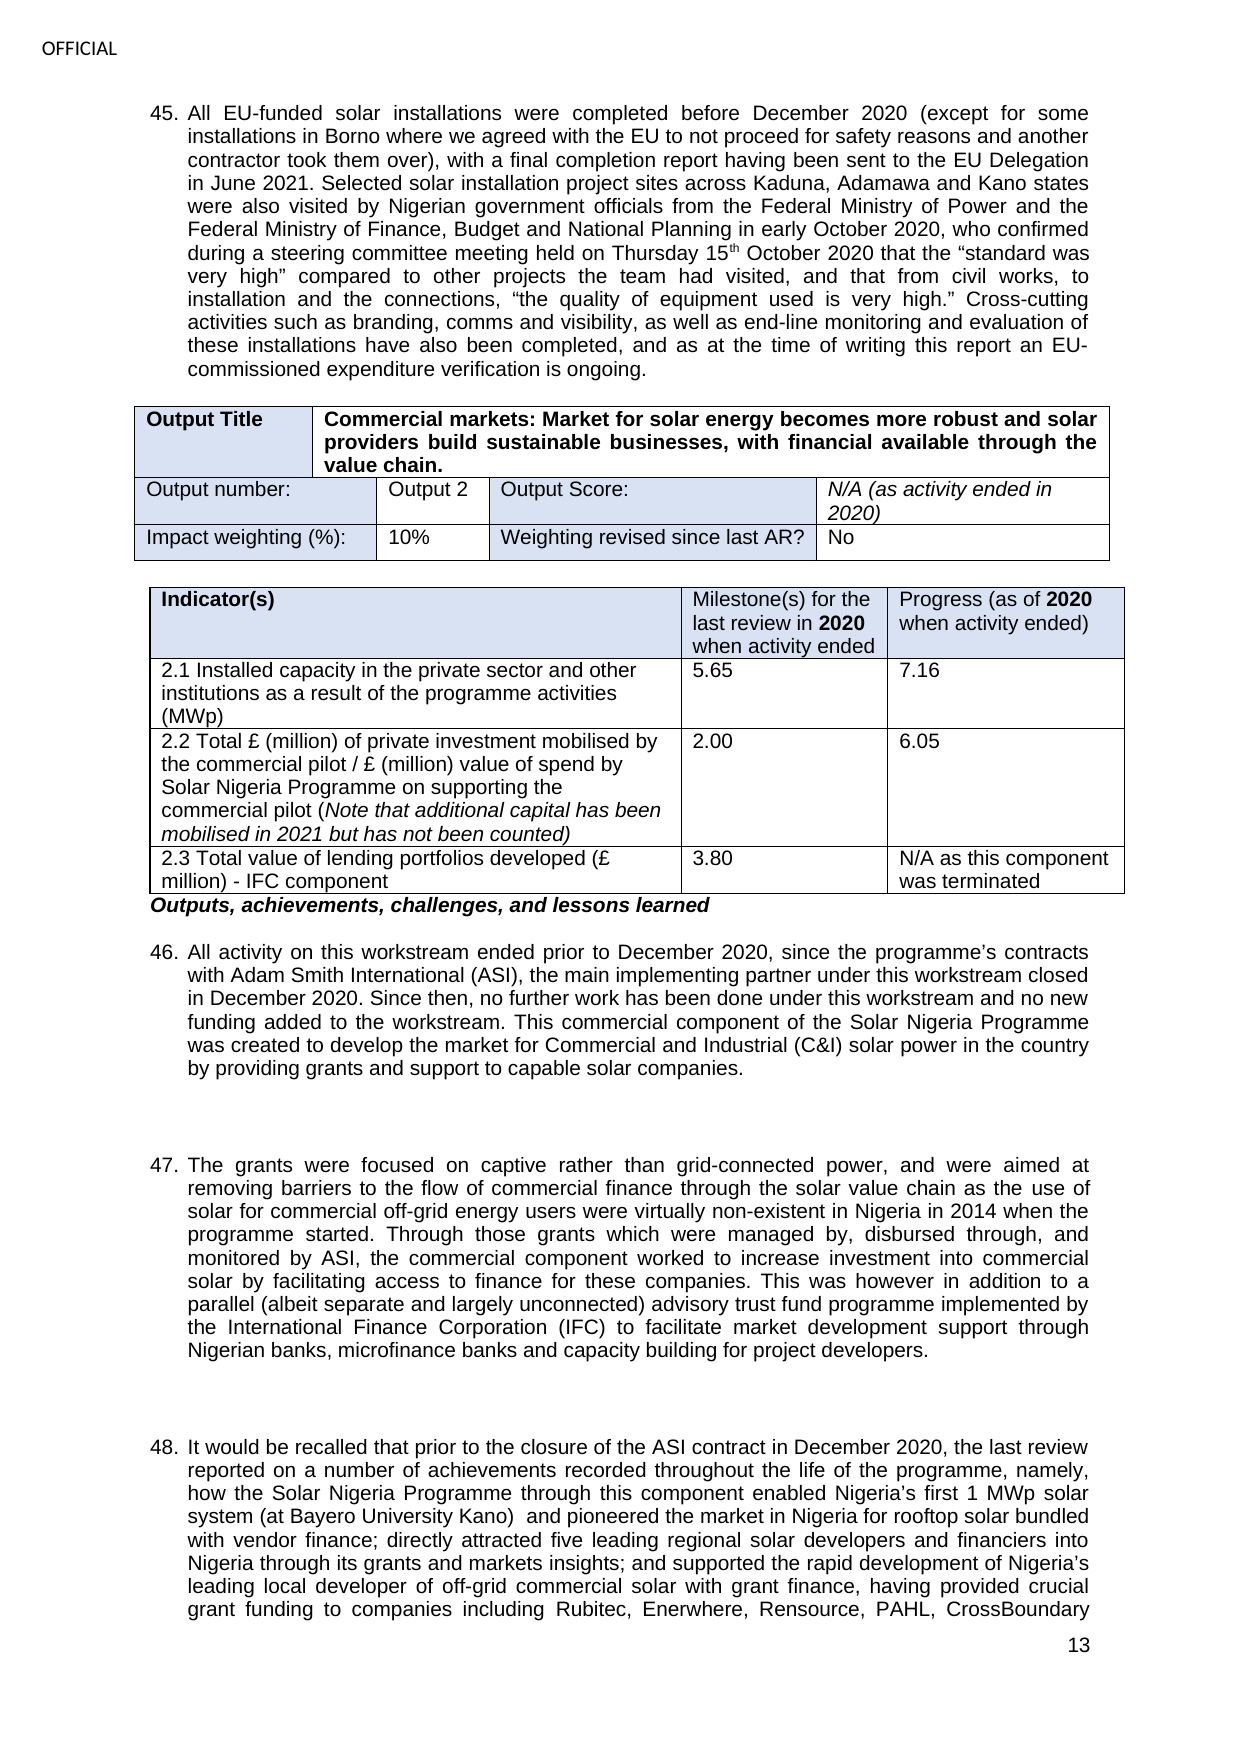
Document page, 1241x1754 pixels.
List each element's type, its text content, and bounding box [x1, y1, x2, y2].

table_header Milestone(s) for the last review in 2020 when activity ended [682, 588, 887, 658]
table_cell 10% [377, 525, 489, 560]
table_header Indicator(s) [151, 588, 681, 658]
table_header Output Title [135, 407, 312, 477]
table_cell 7.16 [888, 659, 1124, 728]
table_cell 3.80 [682, 847, 887, 893]
table_cell 2.2 Total £ (million) of private investment mobilised by the commercial pilot / £ (million) value of spend by Solar Nigeria Programme on supporting the commercial pilot (Note that additional capital has been mobilised in 2021 but has not been counted) [151, 729, 681, 846]
table_cell Output 2 [377, 478, 489, 524]
table_cell Output Score: [490, 478, 816, 524]
list All activity on this workstream ended prior to December 2020, since the programme’s contracts with Adam Smith International (ASI), the main implementing partner under this workstream closed in December 2020. Since then, no further work has been done under this workstream and no new funding added to the workstream. This commercial component of the Solar Nigeria Programme was created to develop the market for Commercial and Industrial (C&I) solar power in the country by providing grants and support to capable solar companies. [150, 941, 1090, 1080]
table_cell 2.00 [682, 729, 887, 846]
table_cell 2.1 Installed capacity in the private sector and other institutions as a result of the programme activities (MWp) [151, 659, 681, 728]
table_cell 6.05 [888, 729, 1124, 846]
table_cell N/A as this component was terminated [888, 847, 1124, 893]
table_cell Output number: [135, 478, 376, 524]
list All EU-funded solar installations were completed before December 2020 (except for some installations in Borno where we agreed with the EU to not proceed for safety reasons and another contractor took them over), with a final completion report having been sent to the EU Delegation in June 2021. Selected solar installation project sites across Kaduna, Adamawa and Kano states were also visited by Nigerian government officials from the Federal Ministry of Power and the Federal Ministry of Finance, Budget and National Planning in early October 2020, who confirmed during a steering committee meeting held on Thursday 15th October 2020 that the “standard was very high” compared to other projects the team had visited, and that from civil works, to installation and the connections, “the quality of equipment used is very high.” Cross-cutting activities such as branding, comms and visibility, as well as end-line monitoring and evaluation of these installations have also been completed, and as at the time of writing this report an EU-commissioned expenditure verification is ongoing. [150, 102, 1090, 380]
table_cell N/A (as activity ended in 2020) [817, 478, 1109, 524]
text Outputs, achievements, challenges, and lessons learned [150, 894, 1090, 917]
list It would be recalled that prior to the closure of the ASI contract in December 2020, the last review reported on a number of achievements recorded throughout the life of the programme, namely, how the Solar Nigeria Programme through this component enabled Nigeria’s first 1 MWp solar system (at Bayero University Kano) and pioneered the market in Nigeria for rooftop solar bundled with vendor finance; directly attracted five leading regional solar developers and financiers into Nigeria through its grants and markets insights; and supported the rapid development of Nigeria’s leading local developer of off-grid commercial solar with grant finance, having provided crucial grant funding to companies including Rubitec, Enerwhere, Rensource, PAHL, CrossBoundary [150, 1435, 1090, 1621]
table_cell Impact weighting (%): [135, 525, 376, 560]
table_cell Weighting revised since last AR? [490, 525, 816, 560]
table_header Commercial markets: Market for solar energy becomes more robust and solar providers build sustainable businesses, with financial available through the value chain. [313, 407, 1109, 477]
table_cell No [817, 525, 1109, 560]
list The grants were focused on captive rather than grid-connected power, and were aimed at removing barriers to the flow of commercial finance through the solar value chain as the use of solar for commercial off-grid energy users were virtually non-existent in Nigeria in 2014 when the programme started. Through those grants which were managed by, disbursed through, and monitored by ASI, the commercial component worked to increase investment into commercial solar by facilitating access to finance for these companies. This was however in addition to a parallel (albeit separate and largely unconnected) advisory trust fund programme implemented by the International Finance Corporation (IFC) to facilitate market development support through Nigerian banks, microfinance banks and capacity building for project developers. [150, 1153, 1090, 1362]
table_cell 2.3 Total value of lending portfolios developed (£ million) - IFC component [151, 847, 681, 893]
table_cell 5.65 [682, 659, 887, 728]
table_header Progress (as of 2020 when activity ended) [888, 588, 1124, 658]
